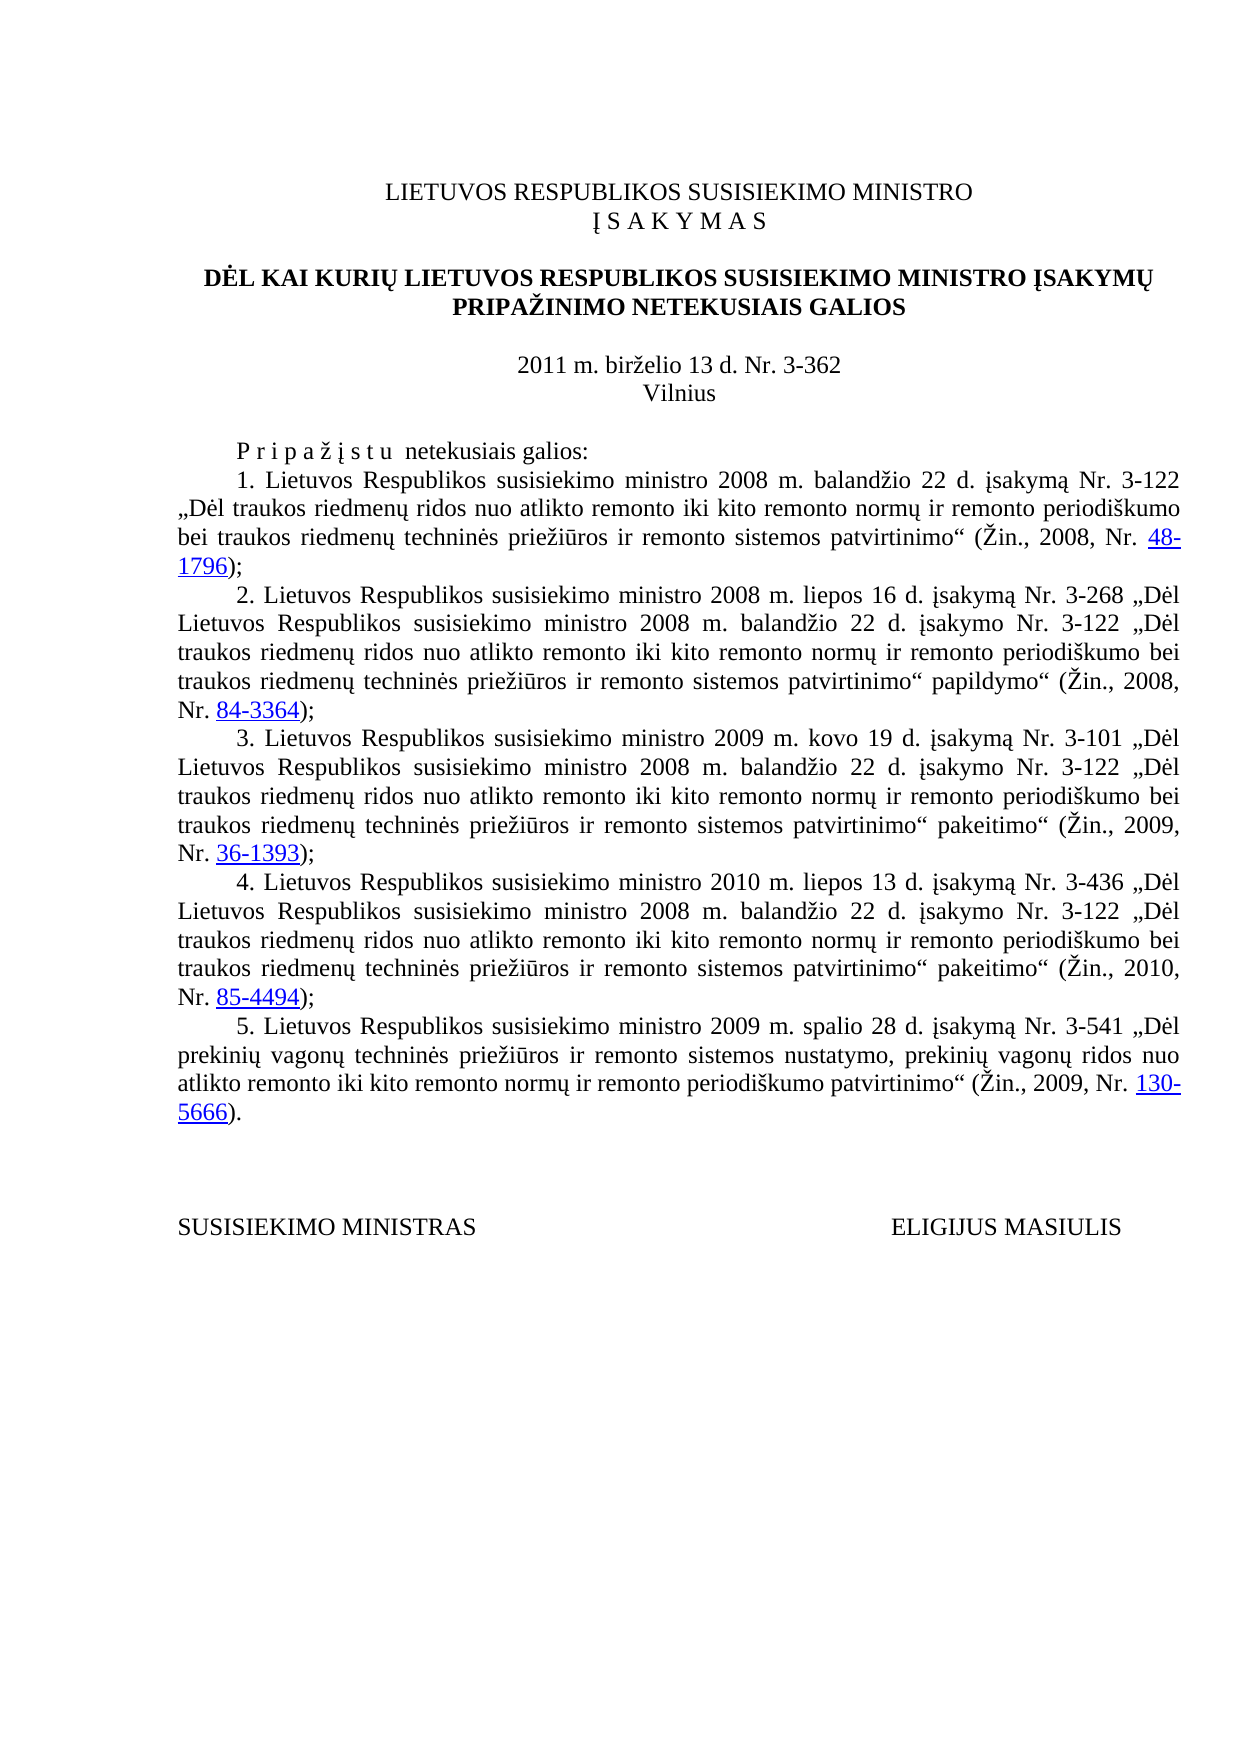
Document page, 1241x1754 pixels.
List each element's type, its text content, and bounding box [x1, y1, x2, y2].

text 1. Lietuvos Respublikos susisiekimo ministro 2008 m. balandžio 22 d. įsakymą Nr. 3-122 „Dėl traukos riedmenų ridos nuo atlikto remonto iki kito remonto normų ir remonto periodiškumo bei traukos riedmenų techninės priežiūros ir remonto sistemos patvirtinimo“ (Žin., 2008, Nr. 48-1796); [177, 465, 1181, 580]
text Pripažįstu netekusiais galios: [177, 436, 1181, 465]
text 2. Lietuvos Respublikos susisiekimo ministro 2008 m. liepos 16 d. įsakymą Nr. 3-268 „Dėl Lietuvos Respublikos susisiekimo ministro 2008 m. balandžio 22 d. įsakymo Nr. 3-122 „Dėl traukos riedmenų ridos nuo atlikto remonto iki kito remonto normų ir remonto periodiškumo bei traukos riedmenų techninės priežiūros ir remonto sistemos patvirtinimo“ papildymo“ (Žin., 2008, Nr. 84-3364); [177, 580, 1181, 723]
text Vilnius [177, 378, 1181, 407]
text Susisiekimo ministras Eligijus Masiulis [177, 1212, 1181, 1241]
text 5. Lietuvos Respublikos susisiekimo ministro 2009 m. spalio 28 d. įsakymą Nr. 3-541 „Dėl prekinių vagonų techninės priežiūros ir remonto sistemos nustatymo, prekinių vagonų ridos nuo atlikto remonto iki kito remonto normų ir remonto periodiškumo patvirtinimo“ (Žin., 2009, Nr. 130-5666). [177, 1011, 1181, 1126]
text LIETUVOS RESPUBLIKOS SUSISIEKIMO MINISTRO [177, 177, 1181, 206]
text 3. Lietuvos Respublikos susisiekimo ministro 2009 m. kovo 19 d. įsakymą Nr. 3-101 „Dėl Lietuvos Respublikos susisiekimo ministro 2008 m. balandžio 22 d. įsakymo Nr. 3-122 „Dėl traukos riedmenų ridos nuo atlikto remonto iki kito remonto normų ir remonto periodiškumo bei traukos riedmenų techninės priežiūros ir remonto sistemos patvirtinimo“ pakeitimo“ (Žin., 2009, Nr. 36-1393); [177, 723, 1181, 867]
text DĖL KAI KURIŲ LIETUVOS RESPUBLIKOS SUSISIEKIMO MINISTRO ĮSAKYMŲ PRIPAŽINIMO NETEKUSIAIS GALIOS [177, 263, 1181, 321]
text 2011 m. birželio 13 d. Nr. 3-362 [177, 350, 1181, 378]
text 4. Lietuvos Respublikos susisiekimo ministro 2010 m. liepos 13 d. įsakymą Nr. 3-436 „Dėl Lietuvos Respublikos susisiekimo ministro 2008 m. balandžio 22 d. įsakymo Nr. 3-122 „Dėl traukos riedmenų ridos nuo atlikto remonto iki kito remonto normų ir remonto periodiškumo bei traukos riedmenų techninės priežiūros ir remonto sistemos patvirtinimo“ pakeitimo“ (Žin., 2010, Nr. 85-4494); [177, 867, 1181, 1011]
text ĮSAKYMAS [177, 206, 1181, 235]
